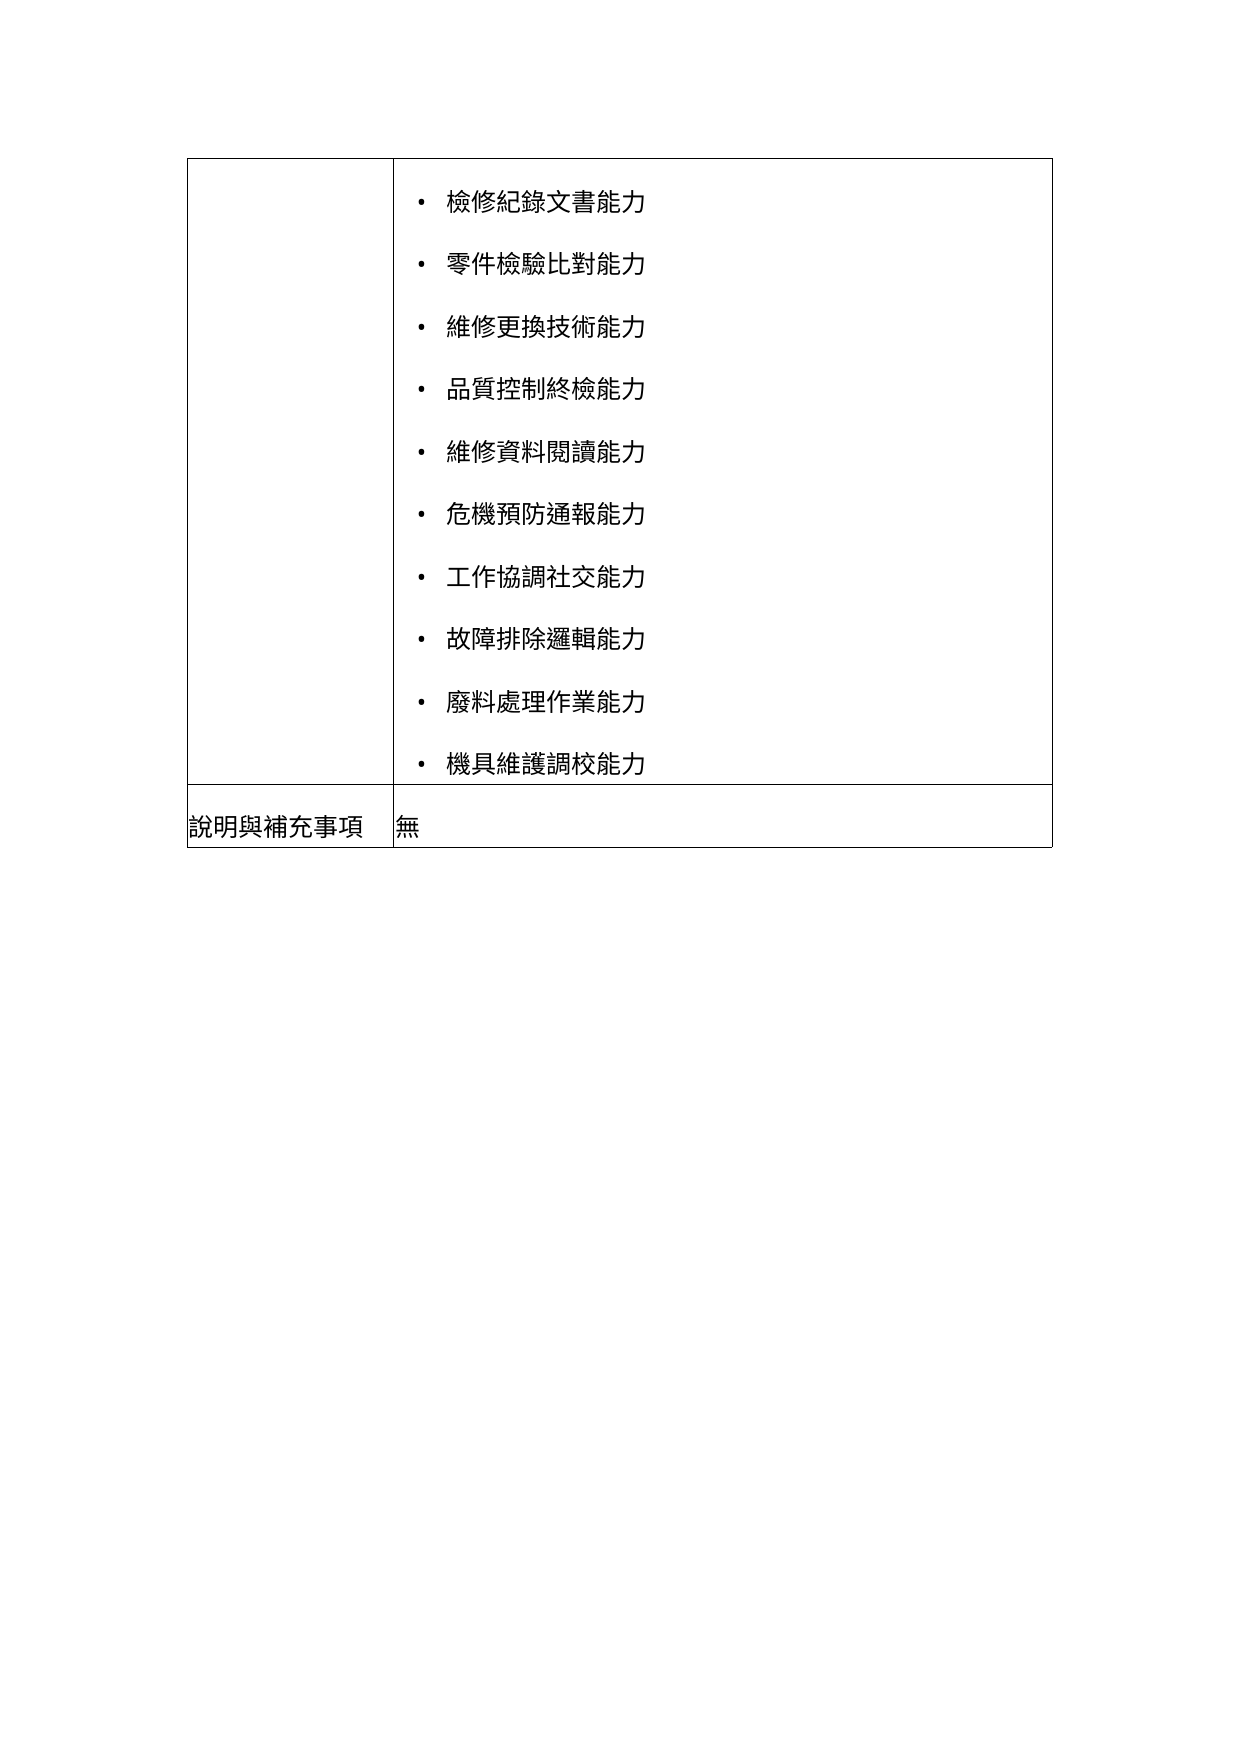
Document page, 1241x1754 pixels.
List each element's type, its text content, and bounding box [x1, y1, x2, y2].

table_cell 說明與補充事項 [188, 785, 393, 847]
table_cell 電腦儀器診斷能力 估時估價報價能力 軟體操作應用能力 數學概念計算能力 檢修紀錄文書能力 零件檢驗比對能力 維修更換技術能力 品質控制終檢能力 維修資料閱讀能力 危機預防通報能力 工作協調社交能力 故障排除邏輯能力 廢料處理作業能力 機具維護調校能力 [394, 159, 1052, 784]
table_cell 無 [394, 785, 1052, 847]
table_cell [188, 159, 393, 784]
